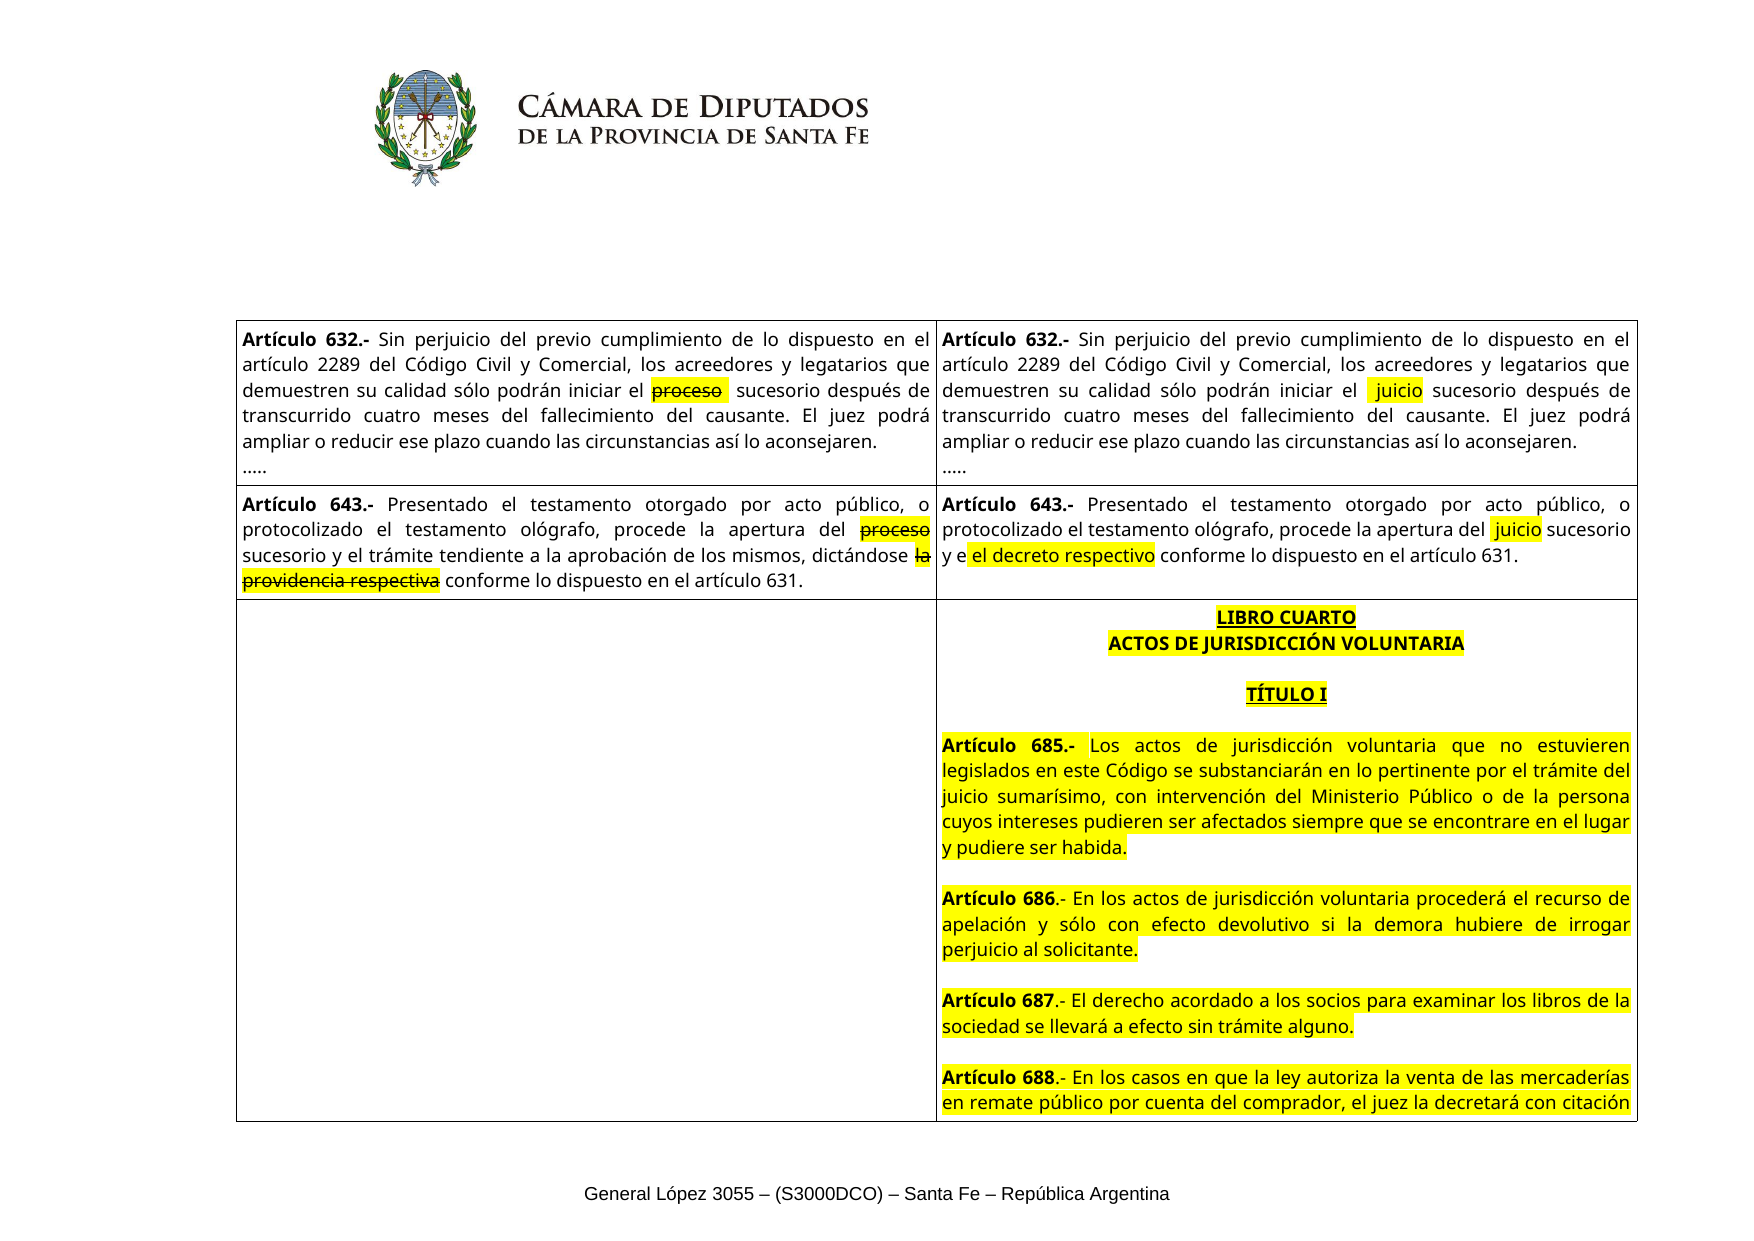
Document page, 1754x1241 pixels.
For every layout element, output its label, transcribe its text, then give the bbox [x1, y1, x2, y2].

table_cell LIBRO CUARTO ACTOS DE JURISDICCIÓN VOLUNTARIA TÍTULO I Artículo 685.- Los actos de jurisdicción voluntaria que no estuvieren legislados en este Código se substanciarán en lo pertinente por el trámite del juicio sumarísimo, con intervención del Ministerio Público o de la persona cuyos intereses pudieren ser afectados siempre que se encontrare en el lugar y pudiere ser habida. Artículo 686.- En los actos de jurisdicción voluntaria procederá el recurso de apelación y sólo con efecto devolutivo si la demora hubiere de irrogar perjuicio al solicitante. Artículo 687.- El derecho acordado a los socios para examinar los libros de la sociedad se llevará a efecto sin trámite alguno. Artículo 688.- En los casos en que la ley autoriza la venta de las mercaderías en remate público por cuenta del comprador, el juez la decretará con citación [937, 600, 1637, 1121]
picture [374, 70, 869, 191]
table_cell Artículo 643.- Presentado el testamento otorgado por acto público, o protocolizado el testamento ológrafo, procede la apertura del proceso sucesorio y el trámite tendiente a la aprobación de los mismos, dictándose la providencia respectiva conforme lo dispuesto en el artículo 631. [237, 486, 936, 599]
table_cell Artículo 632.- Sin perjuicio del previo cumplimiento de lo dispuesto en el artículo 2289 del Código Civil y Comercial, los acreedores y legatarios que demuestren su calidad sólo podrán iniciar el juicio sucesorio después de transcurrido cuatro meses del fallecimiento del causante. El juez podrá ampliar o reducir ese plazo cuando las circunstancias así lo aconsejaren. ….. [937, 321, 1637, 485]
table_cell Artículo 643.- Presentado el testamento otorgado por acto público, o protocolizado el testamento ológrafo, procede la apertura del juicio sucesorio y e el decreto respectivo conforme lo dispuesto en el artículo 631. [937, 486, 1637, 599]
table_cell [237, 600, 936, 1121]
table_cell Artículo 632.- Sin perjuicio del previo cumplimiento de lo dispuesto en el artículo 2289 del Código Civil y Comercial, los acreedores y legatarios que demuestren su calidad sólo podrán iniciar el proceso sucesorio después de transcurrido cuatro meses del fallecimiento del causante. El juez podrá ampliar o reducir ese plazo cuando las circunstancias así lo aconsejaren. ….. [237, 321, 936, 485]
